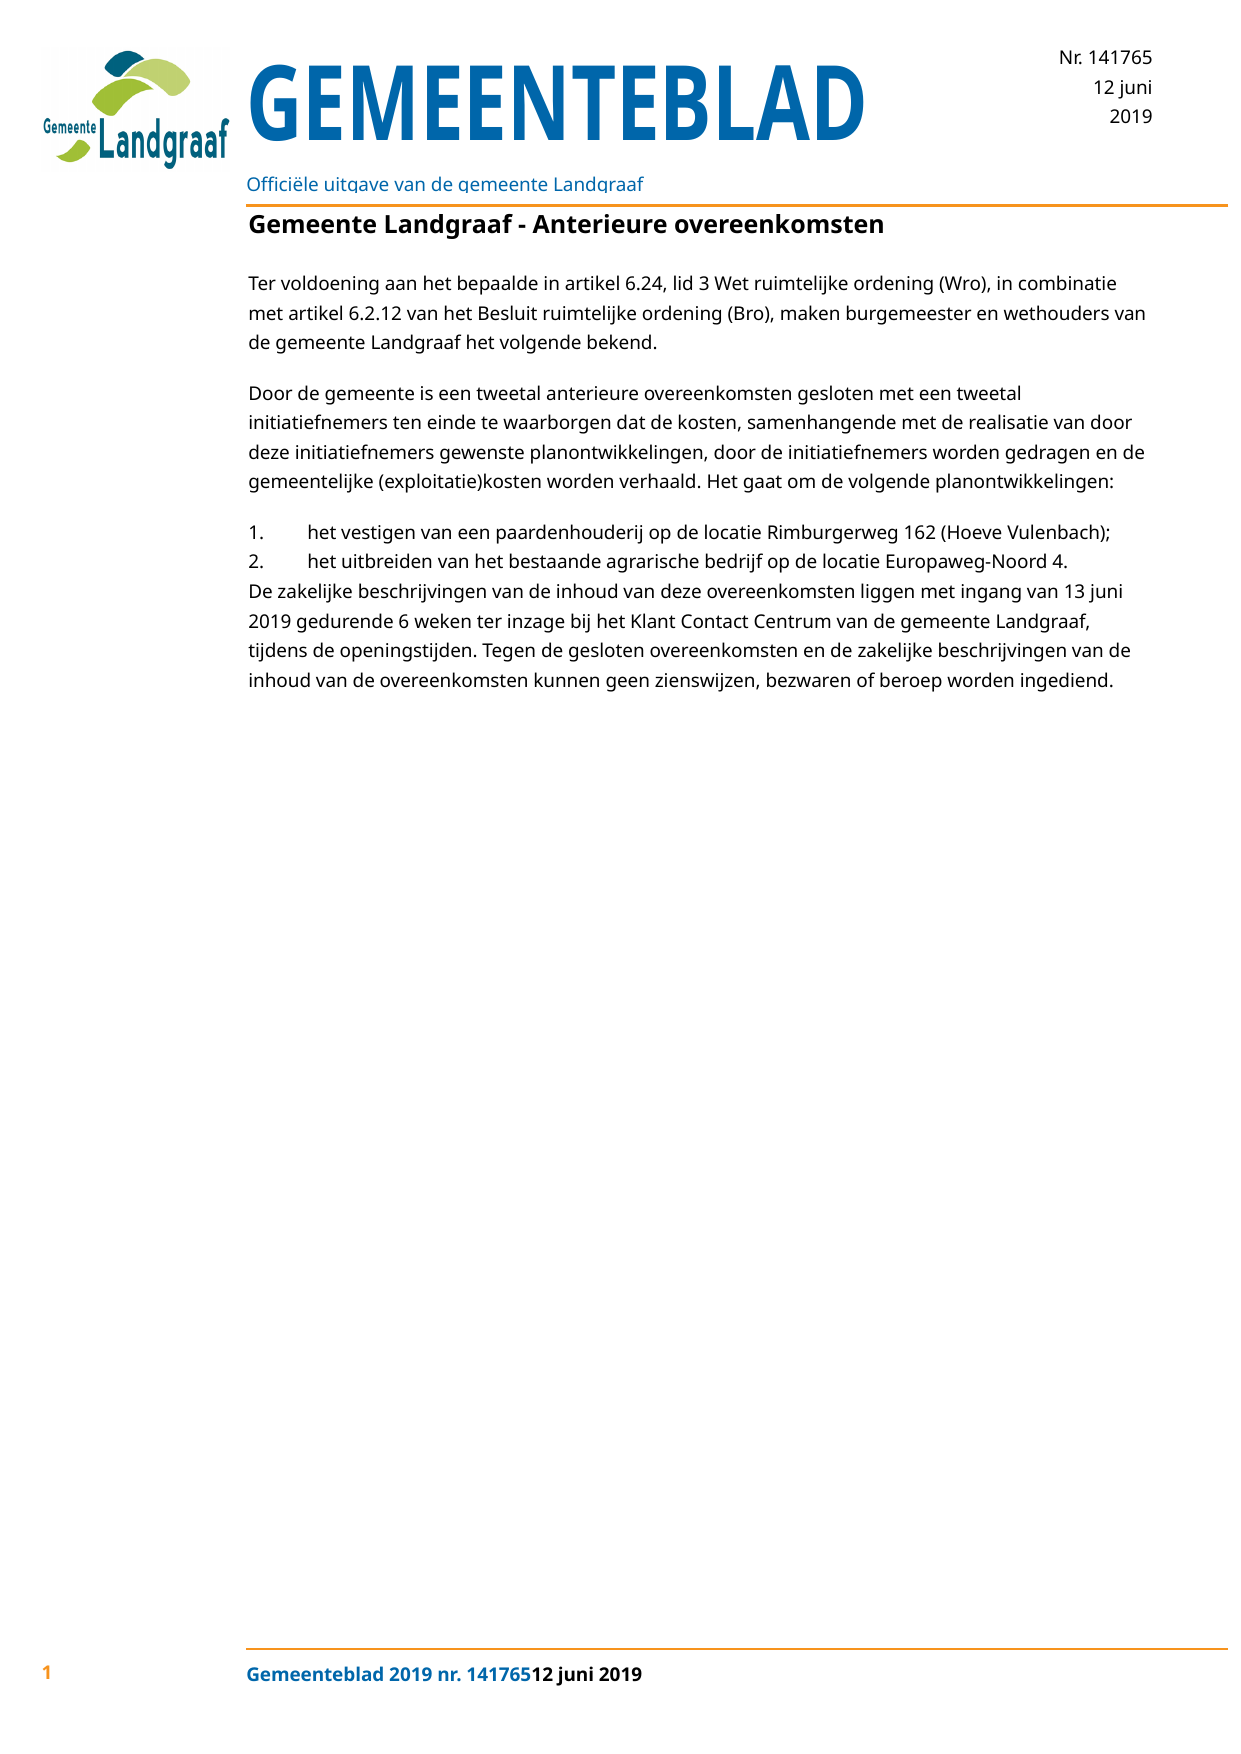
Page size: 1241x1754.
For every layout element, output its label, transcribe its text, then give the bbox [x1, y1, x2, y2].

text De zakelijke beschrijvingen van de inhoud van deze overeenkomsten liggen met ingang van 13 juni 2019 gedurende 6 weken ter inzage bij het Klant Contact Centrum van de gemeente Landgraaf, tijdens de openingstijden. Tegen de gesloten overeenkomsten en de zakelijke beschrijvingen van de inhoud van de overeenkomsten kunnen geen zienswijzen, bezwaren of beroep worden ingediend. [248, 578, 1152, 693]
list het uitbreiden van het bestaande agrarische bedrijf op de locatie Europaweg-Noord 4. [248, 549, 1152, 574]
list het vestigen van een paardenhouderij op de locatie Rimburgerweg 162 (Hoeve Vulenbach); [248, 519, 1152, 545]
picture [41, 47, 231, 172]
text Gemeente Landgraaf - Anterieure overeenkomsten [248, 207, 1152, 241]
text Ter voldoening aan het bepaalde in artikel 6.24, lid 3 Wet ruimtelijke ordening (Wro), in combinatie met artikel 6.2.12 van het Besluit ruimtelijke ordening (Bro), maken burgemeester en wethouders van de gemeente Landgraaf het volgende bekend. [248, 270, 1152, 355]
text Door de gemeente is een tweetal anterieure overeenkomsten gesloten met een tweetal initiatiefnemers ten einde te waarborgen dat de kosten, samenhangende met de realisatie van door deze initiatiefnemers gewenste planontwikkelingen, door de initiatiefnemers worden gedragen en de gemeentelijke (exploitatie)kosten worden verhaald. Het gaat om de volgende planontwikkelingen: [248, 380, 1152, 494]
